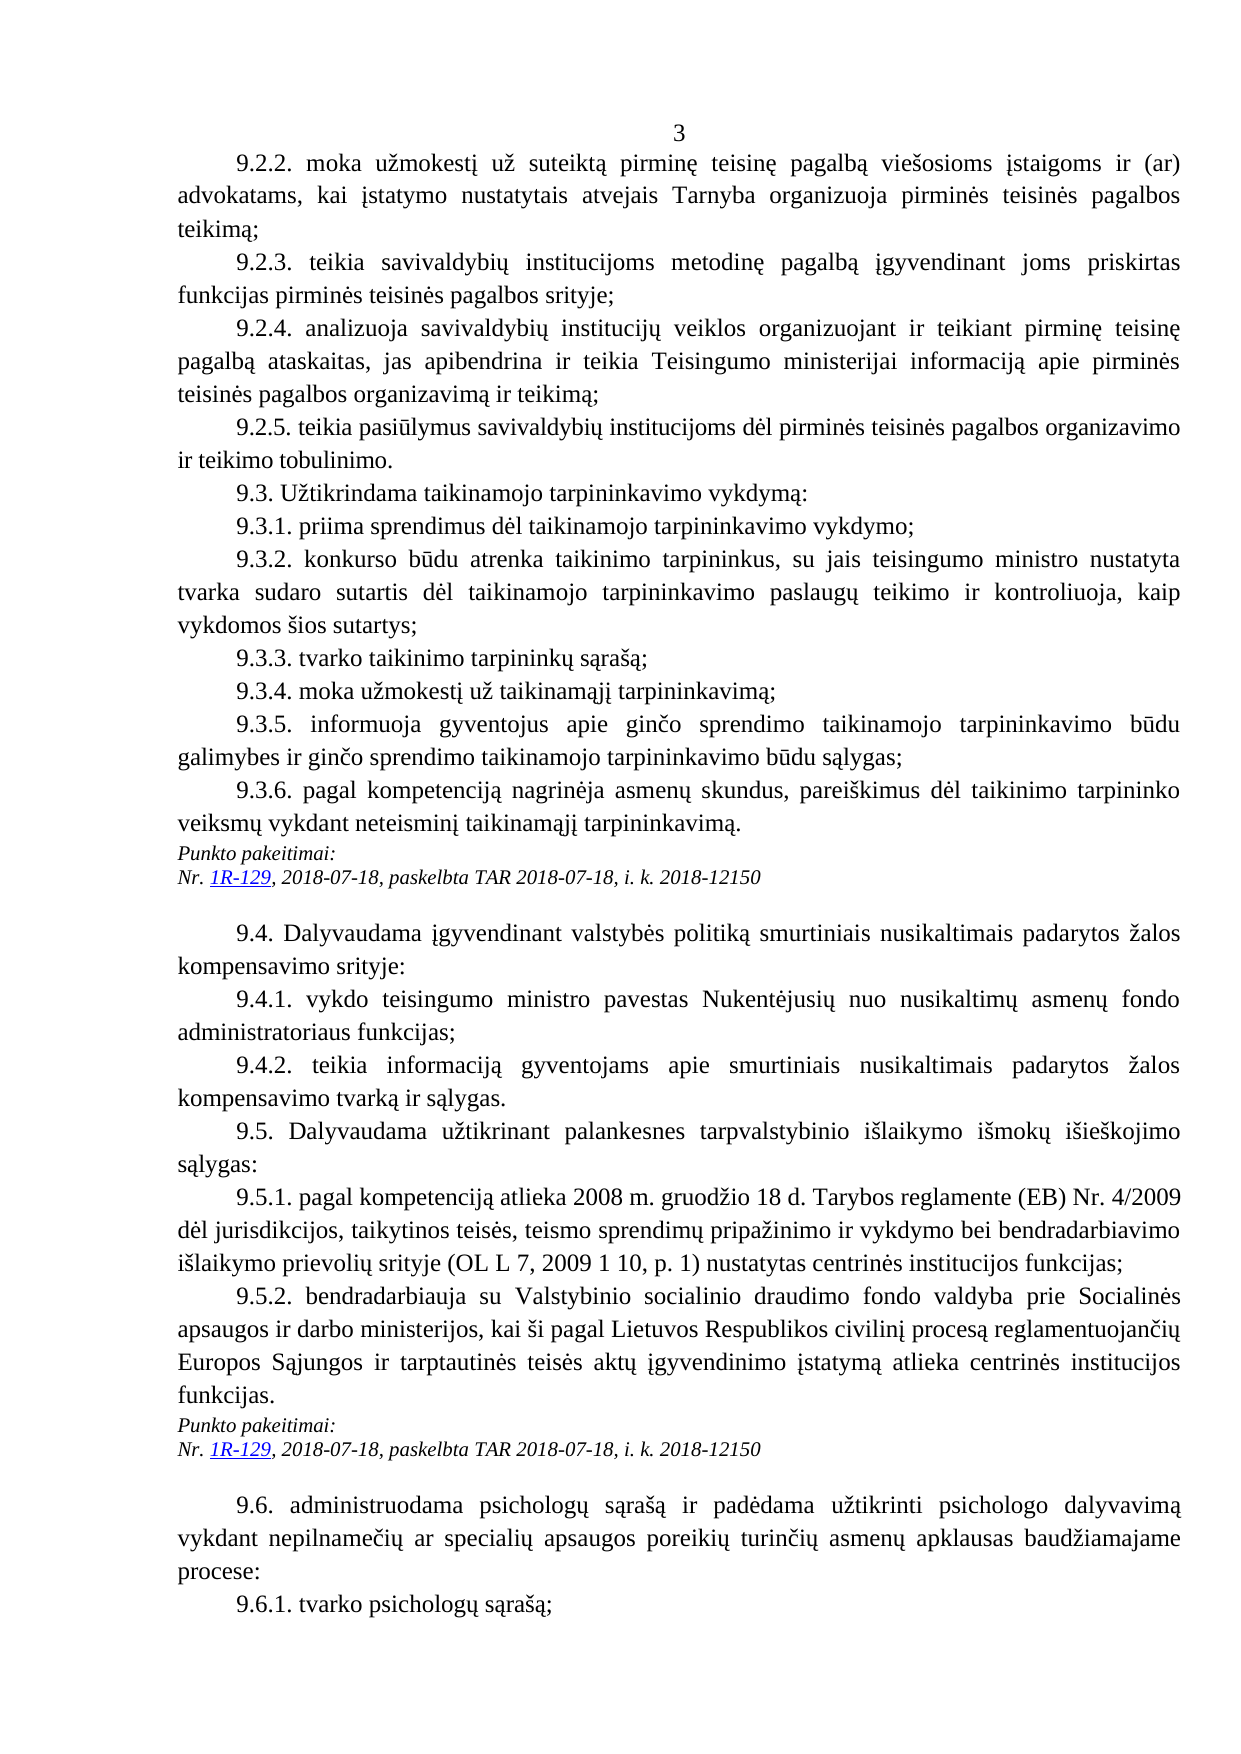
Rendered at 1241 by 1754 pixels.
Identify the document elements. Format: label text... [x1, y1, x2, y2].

text Punkto pakeitimai: [177, 841, 1181, 865]
text 9.3.4. moka užmokestį už taikinamąjį tarpininkavimą; [177, 676, 1181, 705]
text 9.2.2. moka užmokestį už suteiktą pirminę teisinę pagalbą viešosioms įstaigoms ir (ar) advokatams, kai įstatymo nustatytais atvejais Tarnyba organizuoja pirminės teisinės pagalbos teikimą; [177, 148, 1181, 242]
text 9.3. Užtikrindama taikinamojo tarpininkavimo vykdymą: [177, 478, 1181, 507]
text 9.6. administruodama psichologų sąrašą ir padėdama užtikrinti psichologo dalyvavimą vykdant nepilnamečių ar specialių apsaugos poreikių turinčių asmenų apklausas baudžiamajame procese: [177, 1490, 1181, 1585]
text 9.2.4. analizuoja savivaldybių institucijų veiklos organizuojant ir teikiant pirminę teisinę pagalbą ataskaitas, jas apibendrina ir teikia Teisingumo ministerijai informaciją apie pirminės teisinės pagalbos organizavimą ir teikimą; [177, 313, 1181, 407]
text 9.4. Dalyvaudama įgyvendinant valstybės politiką smurtiniais nusikaltimais padarytos žalos kompensavimo srityje: [177, 918, 1181, 980]
text 9.5. Dalyvaudama užtikrinant palankesnes tarpvalstybinio išlaikymo išmokų išieškojimo sąlygas: [177, 1116, 1181, 1178]
text 9.3.3. tvarko taikinimo tarpininkų sąrašą; [177, 643, 1181, 672]
text Punkto pakeitimai: [177, 1413, 1181, 1437]
text 9.3.6. pagal kompetenciją nagrinėja asmenų skundus, pareiškimus dėl taikinimo tarpininko veiksmų vykdant neteisminį taikinamąjį tarpininkavimą. [177, 775, 1181, 837]
text 9.2.3. teikia savivaldybių institucijoms metodinę pagalbą įgyvendinant joms priskirtas funkcijas pirminės teisinės pagalbos srityje; [177, 247, 1181, 308]
text Nr. 1R-129, 2018-07-18, paskelbta TAR 2018-07-18, i. k. 2018-12150 [177, 865, 1181, 889]
text 9.2.5. teikia pasiūlymus savivaldybių institucijoms dėl pirminės teisinės pagalbos organizavimo ir teikimo tobulinimo. [177, 412, 1181, 473]
text 9.5.2. bendradarbiauja su Valstybinio socialinio draudimo fondo valdyba prie Socialinės apsaugos ir darbo ministerijos, kai ši pagal Lietuvos Respublikos civilinį procesą reglamentuojančių Europos Sąjungos ir tarptautinės teisės aktų įgyvendinimo įstatymą atlieka centrinės institucijos funkcijas. [177, 1281, 1181, 1409]
text 9.4.2. teikia informaciją gyventojams apie smurtiniais nusikaltimais padarytos žalos kompensavimo tvarką ir sąlygas. [177, 1050, 1181, 1112]
text 9.5.1. pagal kompetenciją atlieka 2008 m. gruodžio 18 d. Tarybos reglamente (EB) Nr. 4/2009 dėl jurisdikcijos, taikytinos teisės, teismo sprendimų pripažinimo ir vykdymo bei bendradarbiavimo išlaikymo prievolių srityje (OL L 7, 2009 1 10, p. 1) nustatytas centrinės institucijos funkcijas; [177, 1182, 1181, 1277]
text 9.3.2. konkurso būdu atrenka taikinimo tarpininkus, su jais teisingumo ministro nustatyta tvarka sudaro sutartis dėl taikinamojo tarpininkavimo paslaugų teikimo ir kontroliuoja, kaip vykdomos šios sutartys; [177, 544, 1181, 639]
text 9.3.1. priima sprendimus dėl taikinamojo tarpininkavimo vykdymo; [177, 511, 1181, 539]
text Nr. 1R-129, 2018-07-18, paskelbta TAR 2018-07-18, i. k. 2018-12150 [177, 1437, 1181, 1461]
text 9.4.1. vykdo teisingumo ministro pavestas Nukentėjusių nuo nusikaltimų asmenų fondo administratoriaus funkcijas; [177, 984, 1181, 1046]
text 9.6.1. tvarko psichologų sąrašą; [177, 1589, 1181, 1618]
text 9.3.5. informuoja gyventojus apie ginčo sprendimo taikinamojo tarpininkavimo būdu galimybes ir ginčo sprendimo taikinamojo tarpininkavimo būdu sąlygas; [177, 709, 1181, 771]
